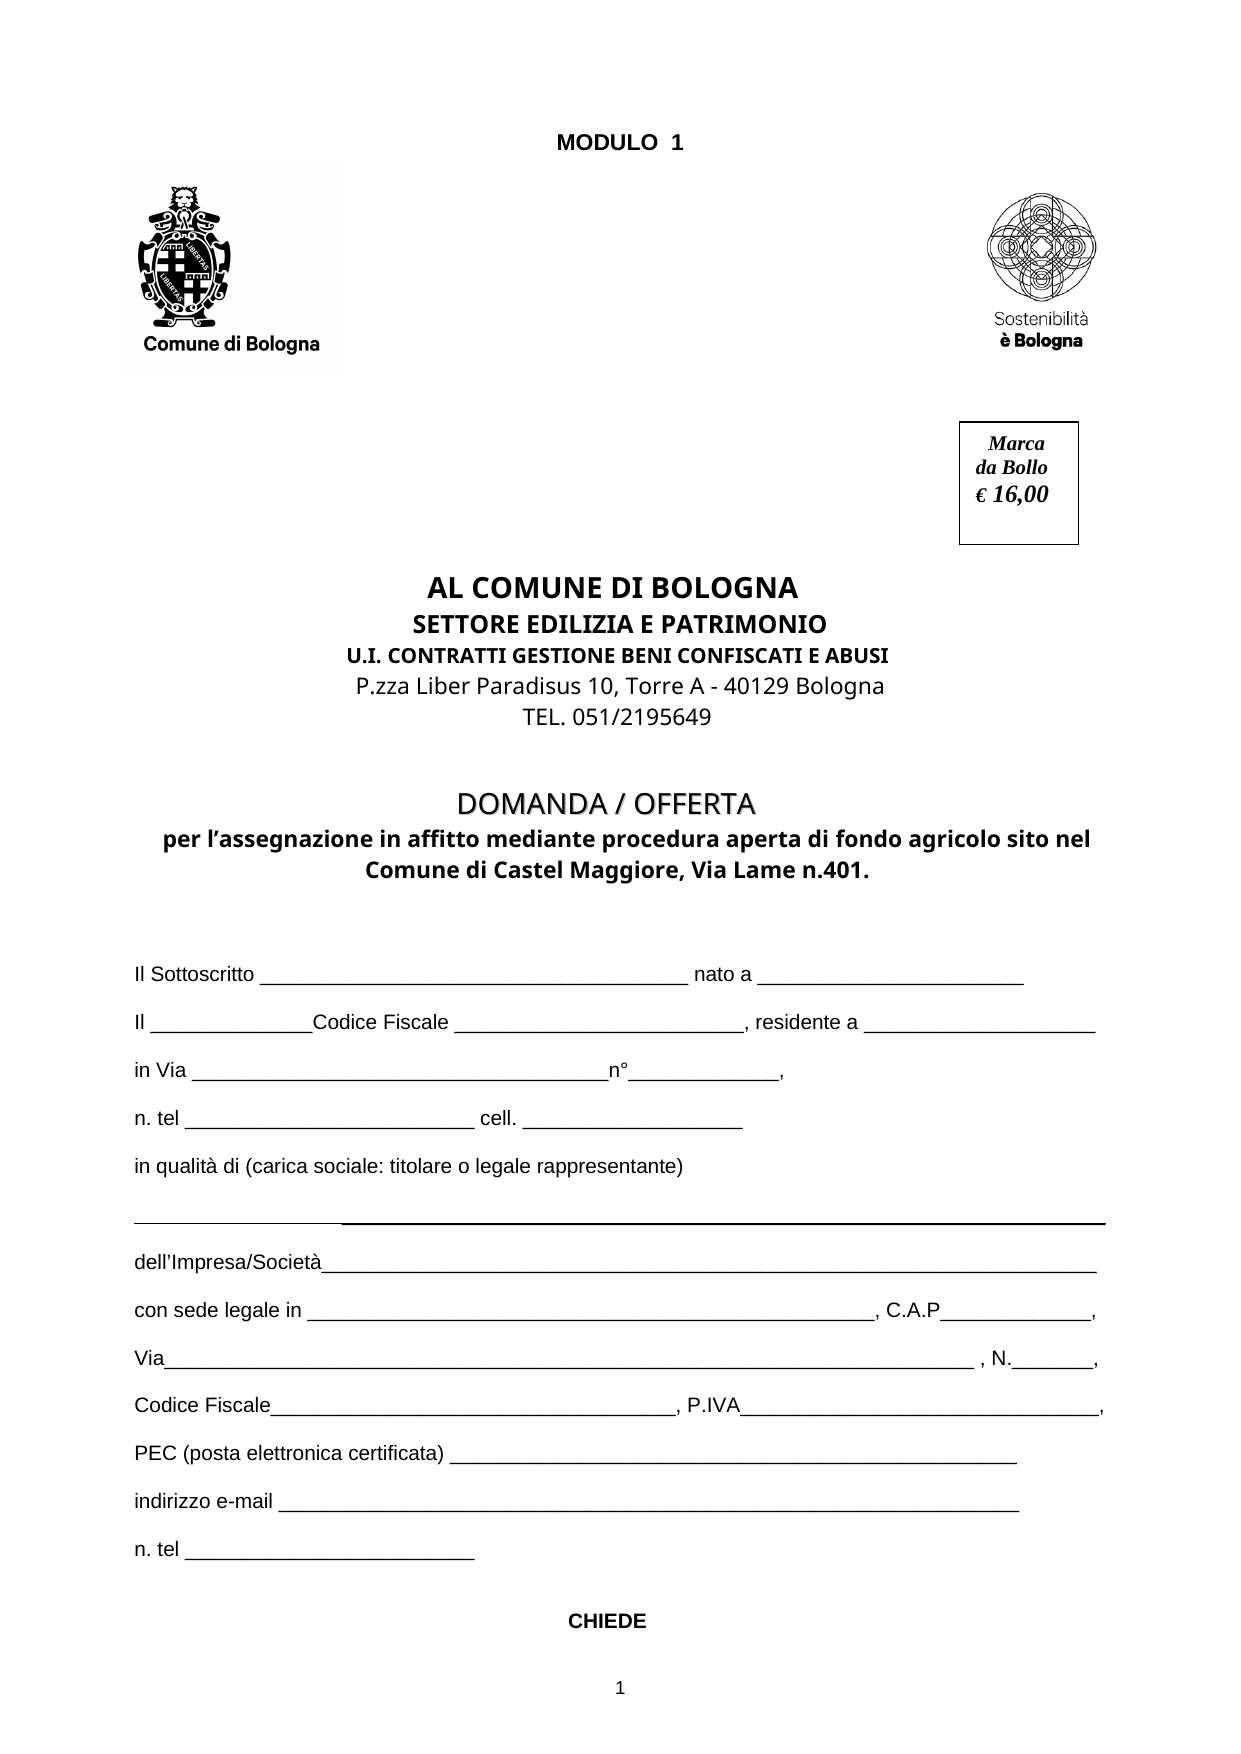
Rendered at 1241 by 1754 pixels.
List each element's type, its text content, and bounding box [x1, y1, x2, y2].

text DOMANDA / OFFERTA [134, 783, 1077, 823]
text dell’Impresa/Società___________________________________________________________________ con sede legale in _________________________________________________, C.A.P_____________, Via______________________________________________________________________ , N._______, [134, 1249, 1106, 1369]
text in qualità di (carica sociale: titolare o legale rappresentante) __________________________________________________________________ [134, 1154, 1106, 1223]
text per l’assegnazione in affitto mediante procedura aperta di fondo agricolo sito nel Comune di Castel Maggiore, Via Lame n.401. [134, 823, 1106, 885]
text Il ______________Codice Fiscale _________________________, residente a ____________________ [134, 1010, 1106, 1034]
title U.I. CONTRATTI GESTIONE BENI CONFISCATI E ABUSI [134, 641, 1106, 670]
picture [945, 182, 1137, 364]
text in Via ____________________________________n°_____________, [134, 1058, 1106, 1082]
text n. tel _________________________ cell. ___________________ [134, 1106, 1106, 1130]
text Marca da Bollo € 16,00 [976, 431, 1063, 507]
title AL COMUNE DI BOLOGNA [134, 567, 1106, 607]
title SETTORE EDILIZIA E PATRIMONIO [134, 607, 1106, 641]
text CHIEDE [134, 1609, 1092, 1633]
text P.zza Liber Paradisus 10, Torre A - 40129 Bologna [134, 670, 1106, 701]
text n. tel _________________________ [134, 1537, 1092, 1561]
text TEL. 051/2195649 [134, 701, 1106, 732]
text Il Sottoscritto _____________________________________ nato a _______________________ [134, 962, 1106, 986]
text Codice Fiscale___________________________________, P.IVA_______________________________, [134, 1393, 1106, 1417]
text indirizzo e-mail ________________________________________________________________ [134, 1489, 1106, 1513]
text PEC (posta elettronica certificata) _________________________________________________ [134, 1441, 1106, 1465]
